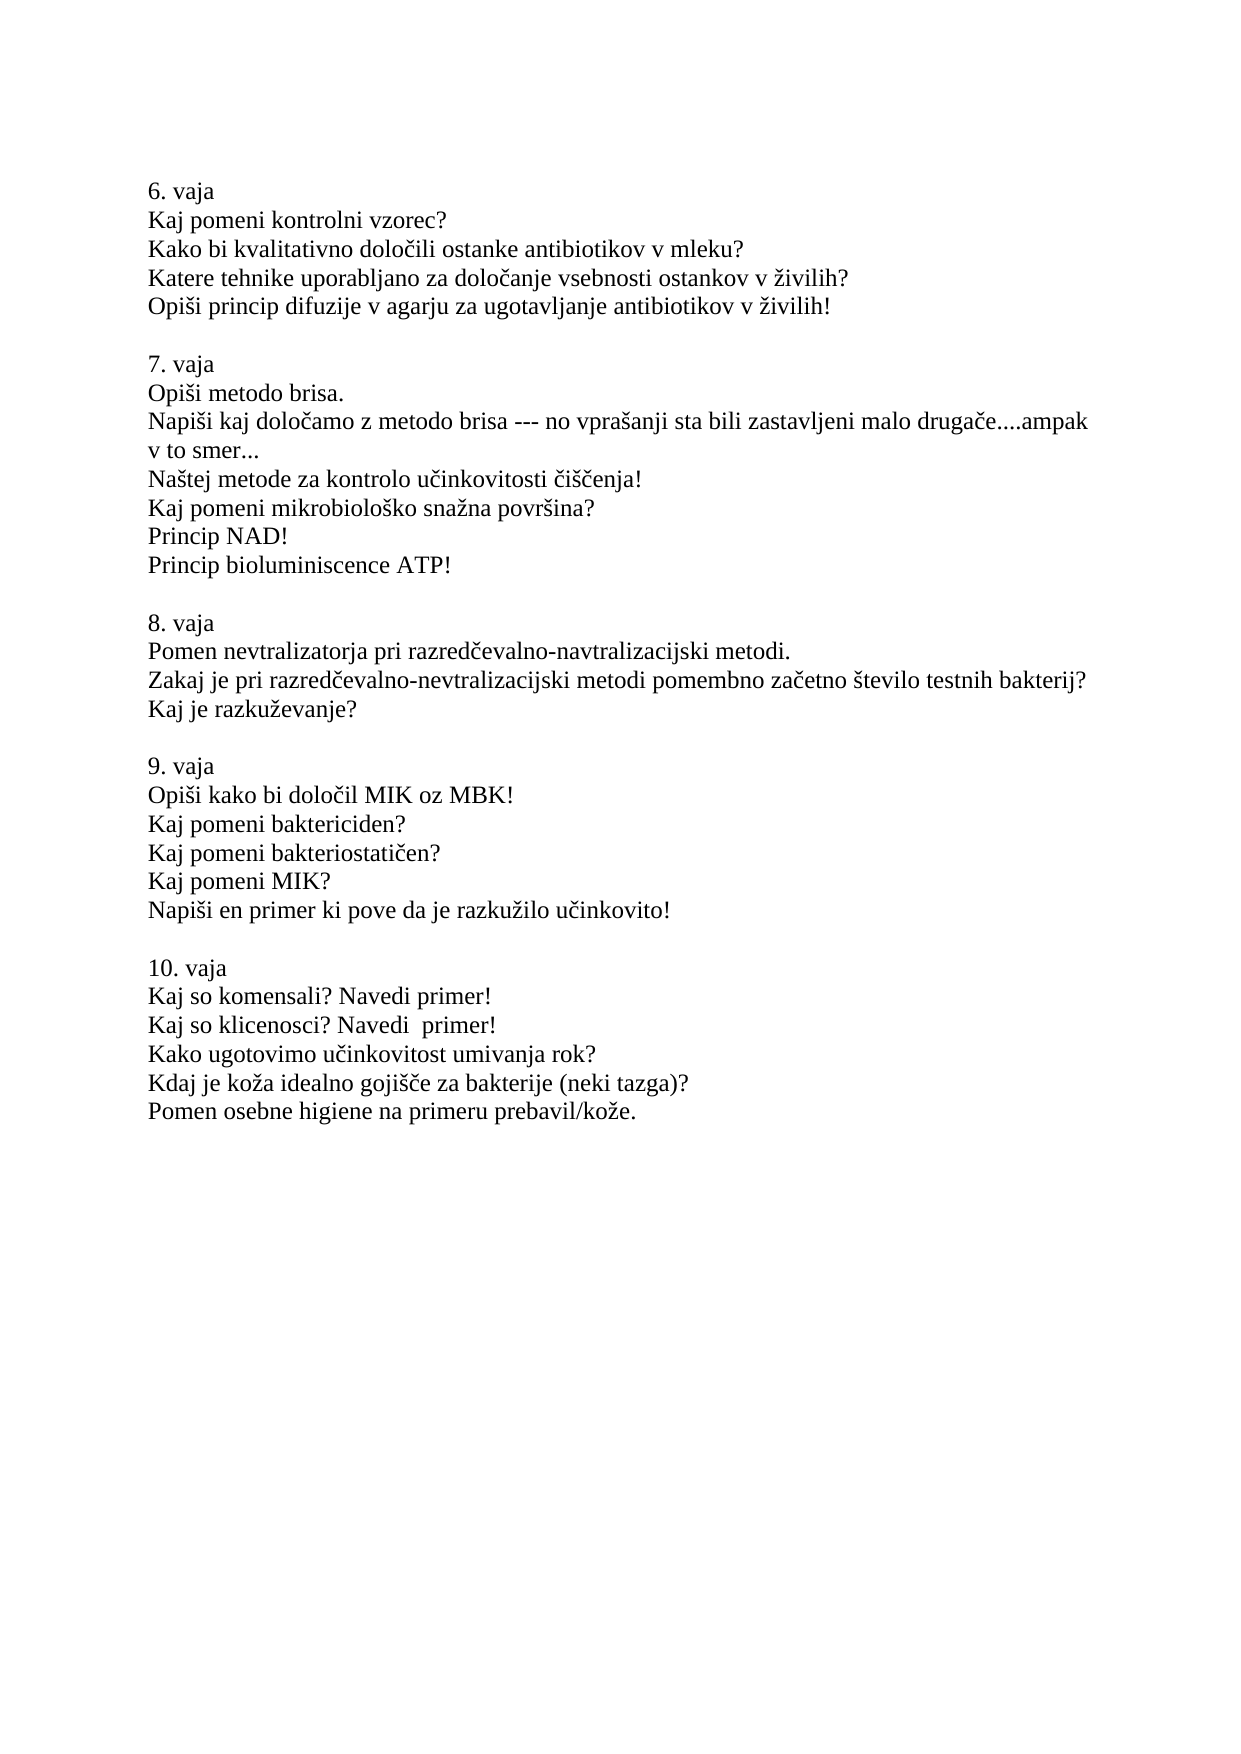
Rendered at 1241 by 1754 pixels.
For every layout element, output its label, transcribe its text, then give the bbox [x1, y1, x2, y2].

text 9. vaja [148, 751, 1093, 780]
text Opiši princip difuzije v agarju za ugotavljanje antibiotikov v živilih! [148, 291, 1093, 320]
text Kako ugotovimo učinkovitost umivanja rok? [148, 1039, 1093, 1068]
text Kaj pomeni mikrobiološko snažna površina? [148, 493, 1093, 521]
text 8. vaja [148, 608, 1093, 636]
text 6. vaja [148, 176, 1093, 205]
text Pomen osebne higiene na primeru prebavil/kože. [148, 1096, 1093, 1125]
text Opiši metodo brisa. [148, 378, 1093, 406]
text 10. vaja [148, 953, 1093, 981]
text Napiši en primer ki pove da je razkužilo učinkovito! [148, 895, 1093, 924]
text Kaj pomeni MIK? [148, 866, 1093, 895]
text Kdaj je koža idealno gojišče za bakterije (neki tazga)? [148, 1068, 1093, 1096]
text Napiši kaj določamo z metodo brisa --- no vprašanji sta bili zastavljeni malo drugače....ampak v to smer... [148, 406, 1093, 464]
text Naštej metode za kontrolo učinkovitosti čiščenja! [148, 464, 1093, 493]
text Opiši kako bi določil MIK oz MBK! [148, 780, 1093, 809]
text Katere tehnike uporabljano za določanje vsebnosti ostankov v živilih? [148, 263, 1093, 291]
text Kaj pomeni baktericiden? [148, 809, 1093, 838]
text Zakaj je pri razredčevalno-nevtralizacijski metodi pomembno začetno število testnih bakterij? [148, 665, 1093, 694]
text Pomen nevtralizatorja pri razredčevalno-navtralizacijski metodi. [148, 636, 1093, 665]
text Kaj je razkuževanje? [148, 694, 1093, 723]
text Kaj so klicenosci? Navedi primer! [148, 1010, 1093, 1039]
text Kako bi kvalitativno določili ostanke antibiotikov v mleku? [148, 234, 1093, 263]
text 7. vaja [148, 349, 1093, 378]
text Kaj so komensali? Navedi primer! [148, 981, 1093, 1010]
text Kaj pomeni kontrolni vzorec? [148, 205, 1093, 234]
text Princip bioluminiscence ATP! [148, 550, 1093, 579]
text Princip NAD! [148, 521, 1093, 550]
text Kaj pomeni bakteriostatičen? [148, 838, 1093, 866]
